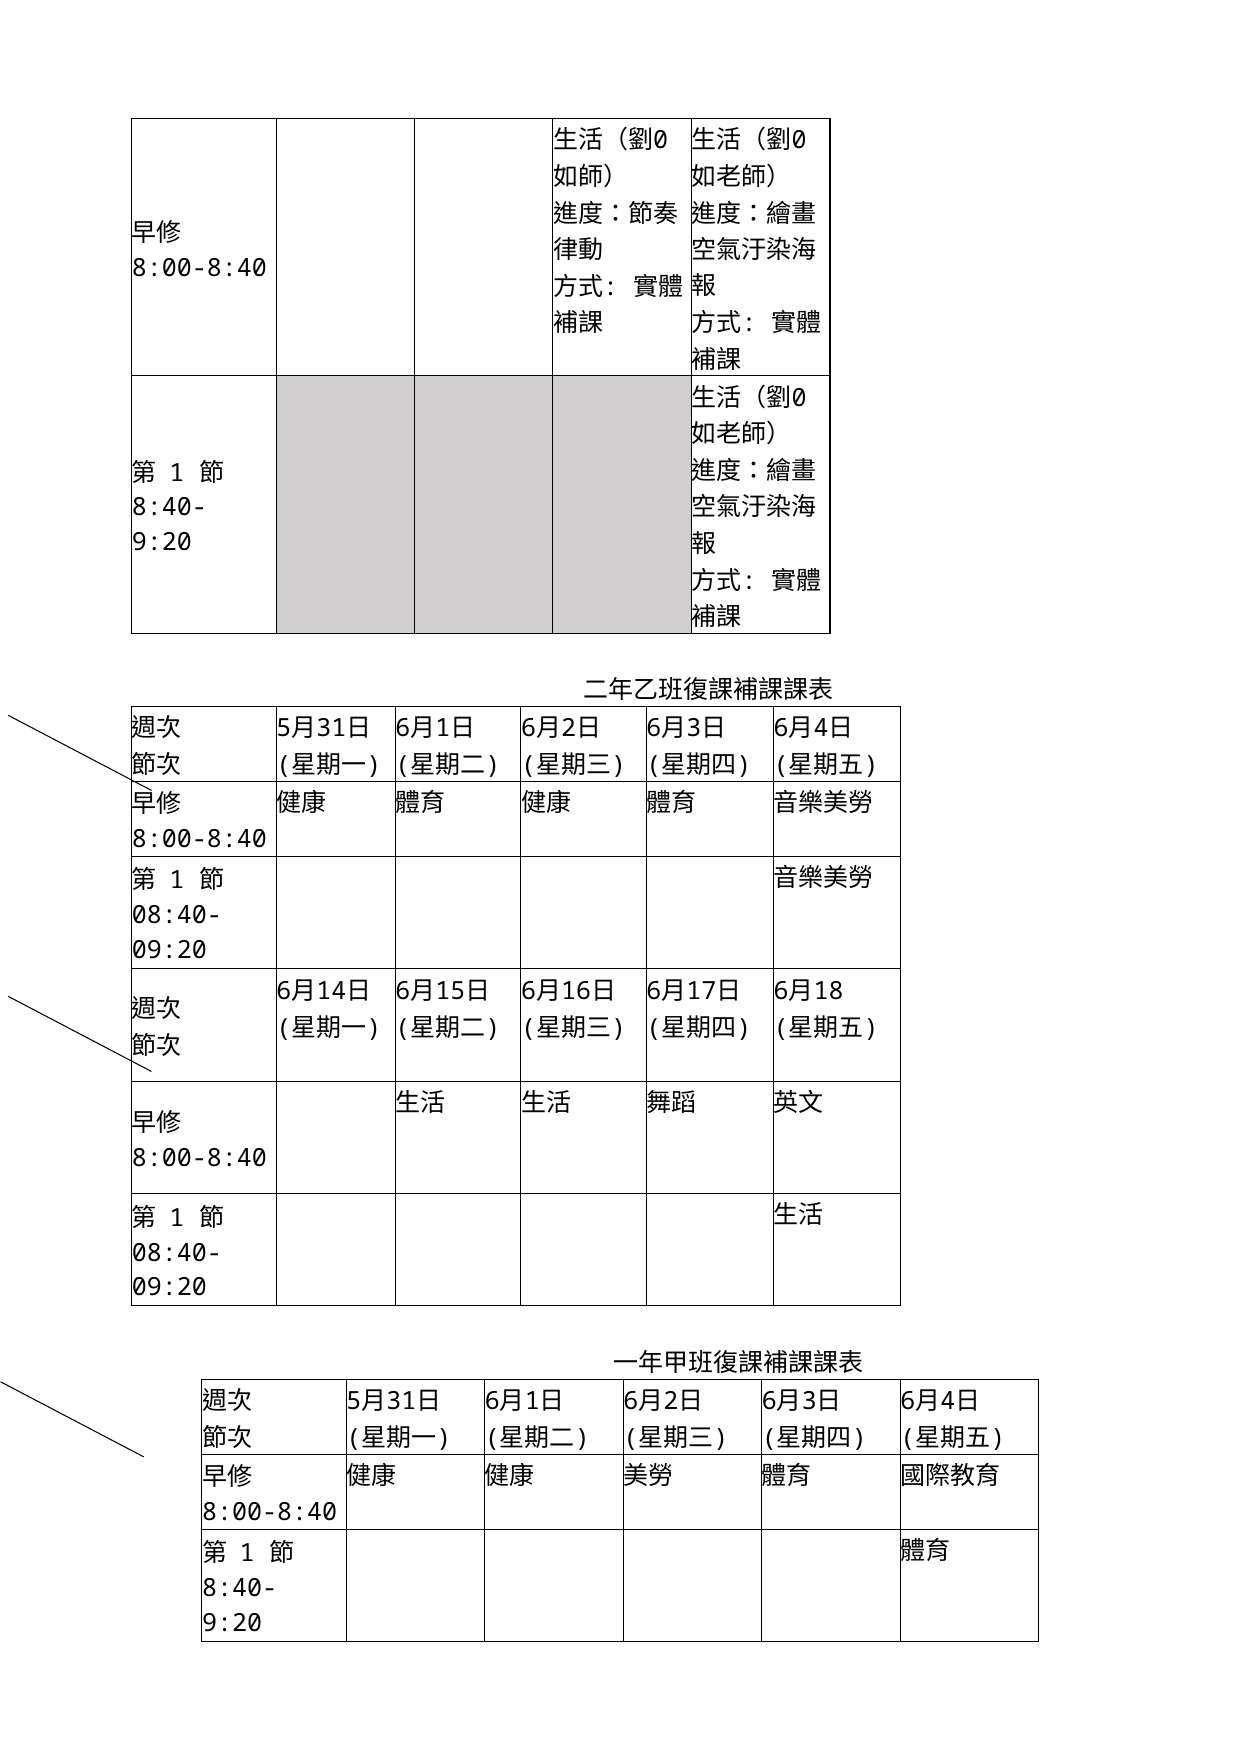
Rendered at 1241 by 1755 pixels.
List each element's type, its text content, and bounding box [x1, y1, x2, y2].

table_header 6月4日 (星期五) [901, 1380, 1038, 1454]
table_header 5月31日 (星期一) [277, 707, 395, 781]
table_cell 早修 8:00-8:40 [132, 1082, 276, 1193]
table_cell 6月14日 (星期一) [277, 969, 395, 1081]
table_cell 體育 [647, 782, 773, 856]
table_cell 健康 [347, 1455, 484, 1528]
table_header 6月2日 (星期三) [521, 707, 646, 781]
table_cell [647, 1194, 773, 1305]
table_cell [415, 119, 552, 375]
table_cell [831, 118, 968, 375]
table_header 週次 節次 [132, 707, 276, 781]
table_cell [277, 1194, 395, 1305]
table_cell 生活（劉0如老師） 進度：繪畫空氣汙染海報 方式: 實體補課 [692, 119, 829, 375]
table_cell 6月17日 (星期四) [647, 969, 773, 1081]
text 二年乙班復課補課課表 [118, 669, 1122, 706]
table_cell 體育 [762, 1455, 900, 1528]
table_cell [831, 375, 968, 633]
table_header 6月1日 (星期二) [485, 1380, 623, 1454]
table_cell 第 1 節 08:40- 09:20 [132, 857, 276, 968]
table_header 6月4日 (星期五) [774, 707, 900, 781]
table_cell [647, 857, 773, 968]
table_cell 生活（劉0如老師） 進度：繪畫空氣汙染海報 方式: 實體補課 [692, 376, 829, 633]
table_header 6月3日 (星期四) [762, 1380, 900, 1454]
table_cell 生活 [774, 1194, 900, 1305]
table_cell [396, 1194, 520, 1305]
table_cell [277, 857, 395, 968]
table_cell 週次 節次 [132, 969, 276, 1081]
table_cell [415, 376, 552, 633]
table_cell 英文 [774, 1082, 900, 1193]
text 一年甲班復課補課課表 [118, 1342, 1122, 1378]
table_cell [521, 857, 646, 968]
table_cell [553, 376, 691, 633]
table_cell 美勞 [624, 1455, 761, 1528]
table_cell 6月18 (星期五) [774, 969, 900, 1081]
table_header 週次 節次 [202, 1380, 346, 1454]
table_cell [277, 376, 414, 633]
table_cell 6月15日 (星期二) [396, 969, 520, 1081]
table_cell 第 1 節 08:40- 09:20 [132, 1194, 276, 1305]
table_header 5月31日 (星期一) [347, 1380, 484, 1454]
table_cell [969, 118, 1107, 375]
table_cell [347, 1530, 484, 1641]
table_cell 第 1 節 8:40- 9:20 [132, 376, 276, 633]
table_cell 音樂美勞 [774, 782, 900, 856]
table_header 6月2日 (星期三) [624, 1380, 761, 1454]
table_header 6月1日 (星期二) [396, 707, 520, 781]
table_cell 第 1 節 8:40- 9:20 [202, 1530, 346, 1641]
table_cell 體育 [901, 1530, 1038, 1641]
table_cell 生活 [396, 1082, 520, 1193]
table_cell 舞蹈 [647, 1082, 773, 1193]
table_cell 早修 8:00-8:40 [202, 1455, 346, 1528]
table_cell 健康 [521, 782, 646, 856]
table_cell [277, 119, 414, 375]
table_header 6月3日 (星期四) [647, 707, 773, 781]
table_cell 國際教育 [901, 1455, 1038, 1528]
table_cell [624, 1530, 761, 1641]
table_cell [969, 375, 1107, 633]
table_cell 生活（劉0如師） 進度：節奏律動 方式: 實體補課 [553, 119, 691, 375]
table_cell [485, 1530, 623, 1641]
table_cell [521, 1194, 646, 1305]
table_cell 早修 8:00-8:40 [132, 782, 276, 856]
table_cell [762, 1530, 900, 1641]
table_cell 健康 [277, 782, 395, 856]
table_cell [277, 1082, 395, 1193]
table_cell 體育 [396, 782, 520, 856]
table_cell 音樂美勞 [774, 857, 900, 968]
table_cell [396, 857, 520, 968]
table_cell 6月16日 (星期三) [521, 969, 646, 1081]
table_cell 生活 [521, 1082, 646, 1193]
table_cell 健康 [485, 1455, 623, 1528]
table_cell 早修 8:00-8:40 [132, 119, 276, 375]
